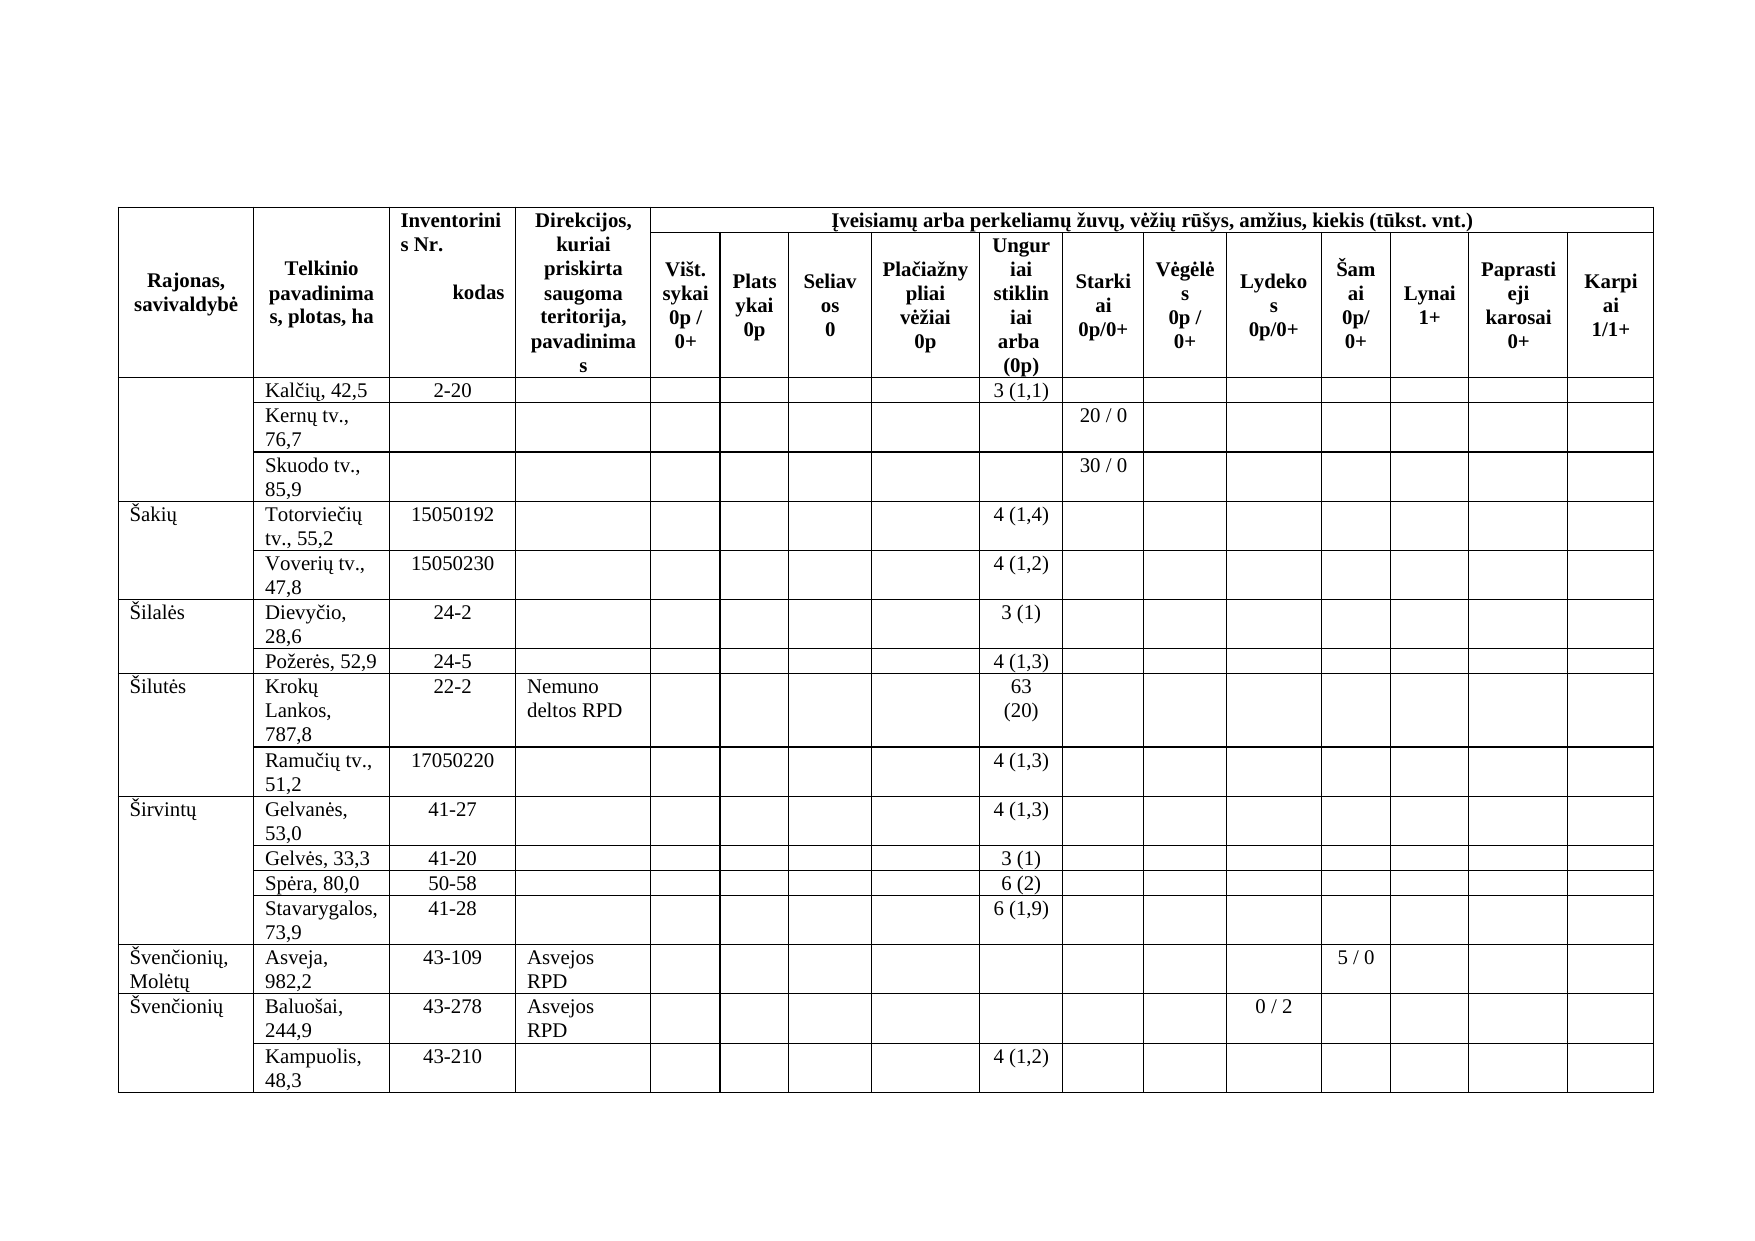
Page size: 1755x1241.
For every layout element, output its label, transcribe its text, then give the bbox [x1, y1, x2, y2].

table_cell [721, 871, 788, 895]
table_cell [516, 896, 650, 944]
table_cell [1063, 502, 1143, 550]
table_cell Šilalės [119, 600, 253, 673]
table_cell [1227, 551, 1321, 599]
table_cell [651, 649, 719, 673]
table_cell 50-58 [390, 871, 515, 895]
table_cell [721, 403, 788, 451]
table_cell [980, 453, 1062, 501]
table_cell [872, 994, 979, 1042]
table_cell [721, 846, 788, 870]
table_cell [872, 748, 979, 796]
table_cell [651, 994, 719, 1042]
table_cell [1322, 403, 1390, 451]
table_cell [789, 649, 871, 673]
table_cell [1227, 378, 1321, 402]
table_cell [1322, 551, 1390, 599]
table_cell 3 (1) [980, 846, 1062, 870]
table_cell [1469, 403, 1567, 451]
table_cell Kalčių, 42,5 [254, 378, 389, 402]
table_cell Lydekos 0p/0+ [1227, 233, 1321, 377]
table_cell Švenčionių, Molėtų [119, 945, 253, 993]
table_cell [1391, 378, 1468, 402]
table_cell [872, 453, 979, 501]
table_cell [721, 502, 788, 550]
table_cell Stavarygalos, 73,9 [254, 896, 389, 944]
table_cell [1063, 846, 1143, 870]
table_cell [1144, 945, 1226, 993]
table_cell [1227, 453, 1321, 501]
table_cell 15050192 [390, 502, 515, 550]
table_cell [1568, 403, 1653, 451]
table_cell [789, 674, 871, 746]
table_cell [1322, 797, 1390, 845]
table_cell 41-20 [390, 846, 515, 870]
table_cell [872, 871, 979, 895]
table_cell [872, 551, 979, 599]
table_cell [1469, 748, 1567, 796]
table_cell [516, 403, 650, 451]
table_cell Asvejos RPD [516, 945, 650, 993]
table_cell [1144, 649, 1226, 673]
table_cell [872, 378, 979, 402]
table_cell [980, 994, 1062, 1042]
table_cell [789, 871, 871, 895]
table_cell [1063, 797, 1143, 845]
table_cell [1322, 453, 1390, 501]
table_cell [1469, 871, 1567, 895]
table_cell 3 (1,1) [980, 378, 1062, 402]
table_cell [651, 600, 719, 648]
table_cell [390, 453, 515, 501]
table_cell [1063, 674, 1143, 746]
table_cell [1391, 994, 1468, 1042]
table_cell [1391, 896, 1468, 944]
table_cell [651, 453, 719, 501]
table_cell [1063, 378, 1143, 402]
table_cell [1144, 871, 1226, 895]
table_cell [516, 1044, 650, 1092]
table_cell [1144, 502, 1226, 550]
table_cell [1391, 846, 1468, 870]
table_cell [1391, 600, 1468, 648]
table_header Direkcijos, kuriai priskirta saugoma teritorija, pavadinimas [516, 208, 650, 377]
table_cell [789, 453, 871, 501]
table_cell [1469, 378, 1567, 402]
table_cell Asvejos RPD [516, 994, 650, 1042]
table_cell [721, 945, 788, 993]
table_cell [516, 551, 650, 599]
table_cell [1391, 1044, 1468, 1092]
table_cell [1568, 896, 1653, 944]
table_cell 24-2 [390, 600, 515, 648]
table_cell [789, 748, 871, 796]
table_cell 43-278 [390, 994, 515, 1042]
table_cell [651, 403, 719, 451]
table_cell [1227, 871, 1321, 895]
table_cell [516, 453, 650, 501]
table_cell [1568, 453, 1653, 501]
table_cell Šamai 0p/0+ [1322, 233, 1390, 377]
table_cell [1568, 649, 1653, 673]
table_cell [789, 797, 871, 845]
table_cell Lynai 1+ [1391, 233, 1468, 377]
table_header Įveisiamų arba perkeliamų žuvų, vėžių rūšys, amžius, kiekis (tūkst. vnt.) [651, 208, 1653, 232]
table_cell [1469, 600, 1567, 648]
table_cell [872, 403, 979, 451]
table_cell [1227, 600, 1321, 648]
table_cell [1391, 945, 1468, 993]
table_cell [721, 551, 788, 599]
table_cell [1227, 1044, 1321, 1092]
table_cell Kernų tv., 76,7 [254, 403, 389, 451]
table_header Rajonas, savivaldybė [119, 208, 253, 377]
table_cell [1568, 1044, 1653, 1092]
table_cell [516, 748, 650, 796]
table_cell [1568, 846, 1653, 870]
table_cell [516, 600, 650, 648]
table_cell [516, 871, 650, 895]
table_cell [789, 551, 871, 599]
table_cell [1391, 453, 1468, 501]
table_cell Asveja, 982,2 [254, 945, 389, 993]
table_cell [651, 551, 719, 599]
table_cell [1568, 945, 1653, 993]
table_cell 43-109 [390, 945, 515, 993]
table_cell [1144, 994, 1226, 1042]
table_cell [789, 945, 871, 993]
table_cell Širvintų [119, 797, 253, 944]
table_cell [1391, 748, 1468, 796]
table_cell [1322, 871, 1390, 895]
table_cell [872, 945, 979, 993]
table_cell Ramučių tv., 51,2 [254, 748, 389, 796]
table_cell 20 / 0 [1063, 403, 1143, 451]
table_cell [1391, 403, 1468, 451]
table_cell [721, 674, 788, 746]
table_cell [516, 502, 650, 550]
table_cell [1568, 797, 1653, 845]
table_cell [1568, 674, 1653, 746]
table_cell [1568, 871, 1653, 895]
table_cell [721, 453, 788, 501]
table_cell [651, 871, 719, 895]
table_cell [1322, 674, 1390, 746]
table_cell [1227, 896, 1321, 944]
table_cell 0 / 2 [1227, 994, 1321, 1042]
table_cell [789, 600, 871, 648]
table_cell [516, 797, 650, 845]
table_cell [980, 945, 1062, 993]
table_cell Totorviečių tv., 55,2 [254, 502, 389, 550]
table_cell [1391, 797, 1468, 845]
table_cell [721, 797, 788, 845]
table_cell [872, 846, 979, 870]
table_cell Unguriai stikliniai arba (0p) [980, 233, 1062, 377]
table_cell Vėgėlės 0p / 0+ [1144, 233, 1226, 377]
table_cell Karpiai 1/1+ [1568, 233, 1653, 377]
table_cell [1469, 994, 1567, 1042]
table_header Inventorinis Nr. kodas [390, 208, 515, 377]
table_cell 4 (1,2) [980, 1044, 1062, 1092]
table_cell [1063, 896, 1143, 944]
table_cell [789, 846, 871, 870]
table_cell 5 / 0 [1322, 945, 1390, 993]
table_cell [1227, 502, 1321, 550]
table_cell [651, 502, 719, 550]
table_cell [789, 403, 871, 451]
table_cell [1568, 551, 1653, 599]
table_cell [1469, 1044, 1567, 1092]
table_cell 4 (1,4) [980, 502, 1062, 550]
table_cell Platsykai 0p [721, 233, 788, 377]
table_cell [1227, 674, 1321, 746]
table_cell Nemuno deltos RPD [516, 674, 650, 746]
table_cell [721, 600, 788, 648]
table_cell [1227, 403, 1321, 451]
table_cell [651, 378, 719, 402]
table_cell Švenčionių [119, 994, 253, 1092]
table_cell Šakių [119, 502, 253, 599]
table_cell [789, 1044, 871, 1092]
table_cell [1144, 378, 1226, 402]
table_cell [651, 748, 719, 796]
table_cell [1227, 945, 1321, 993]
table_cell Kampuolis, 48,3 [254, 1044, 389, 1092]
table_cell Seliavos 0 [789, 233, 871, 377]
table_cell [1144, 846, 1226, 870]
table_cell [1469, 453, 1567, 501]
table_cell [1391, 502, 1468, 550]
table_cell [1063, 871, 1143, 895]
table_cell [1391, 551, 1468, 599]
table_cell [1469, 896, 1567, 944]
table_cell [872, 649, 979, 673]
table_cell [516, 649, 650, 673]
table_cell [1063, 551, 1143, 599]
table_cell [1144, 1044, 1226, 1092]
table_cell Gelvės, 33,3 [254, 846, 389, 870]
table_cell [1144, 600, 1226, 648]
table_cell [651, 846, 719, 870]
table_cell [1227, 748, 1321, 796]
table_cell [651, 945, 719, 993]
table_cell [651, 674, 719, 746]
table_cell [1144, 453, 1226, 501]
table_cell [1322, 748, 1390, 796]
table_cell [1227, 797, 1321, 845]
table_cell [872, 674, 979, 746]
table_cell [651, 797, 719, 845]
table_cell Voverių tv., 47,8 [254, 551, 389, 599]
table_cell [1227, 846, 1321, 870]
table_cell Baluošai, 244,9 [254, 994, 389, 1042]
table_cell [1063, 994, 1143, 1042]
table_cell [1469, 797, 1567, 845]
table_header Telkinio pavadinimas, plotas, ha [254, 208, 389, 377]
table_cell 4 (1,2) [980, 551, 1062, 599]
table_cell [1391, 649, 1468, 673]
table_cell [1144, 403, 1226, 451]
table_cell [651, 896, 719, 944]
table_cell [1063, 945, 1143, 993]
table_cell Gelvanės, 53,0 [254, 797, 389, 845]
table_cell [1469, 846, 1567, 870]
table_cell [721, 378, 788, 402]
table_cell [1568, 378, 1653, 402]
table_cell [119, 378, 253, 501]
table_cell [516, 846, 650, 870]
table_cell [1322, 600, 1390, 648]
table_cell [789, 896, 871, 944]
table_cell 2-20 [390, 378, 515, 402]
table_cell [1322, 994, 1390, 1042]
table_cell [1063, 748, 1143, 796]
table_cell 6 (1,9) [980, 896, 1062, 944]
table_cell 30 / 0 [1063, 453, 1143, 501]
table_cell [1144, 797, 1226, 845]
table_cell [721, 649, 788, 673]
table_cell [721, 896, 788, 944]
table_cell [980, 403, 1062, 451]
table_cell [1322, 649, 1390, 673]
table_cell [872, 797, 979, 845]
table_cell [872, 502, 979, 550]
table_cell 6 (2) [980, 871, 1062, 895]
table_cell 63 (20) [980, 674, 1062, 746]
table_cell Šilutės [119, 674, 253, 796]
table_cell Višt. sykai 0p / 0+ [651, 233, 719, 377]
table_cell [651, 1044, 719, 1092]
table_cell [872, 1044, 979, 1092]
table_cell 43-210 [390, 1044, 515, 1092]
table_cell [1063, 1044, 1143, 1092]
table_cell Krokų Lankos, 787,8 [254, 674, 389, 746]
table_cell [721, 1044, 788, 1092]
table_cell [721, 994, 788, 1042]
table_cell [1568, 502, 1653, 550]
table_cell 4 (1,3) [980, 748, 1062, 796]
table_cell [390, 403, 515, 451]
table_cell [1322, 896, 1390, 944]
table_cell 4 (1,3) [980, 649, 1062, 673]
table_cell [1568, 994, 1653, 1042]
table_cell [1568, 748, 1653, 796]
table_cell Starkiai 0p/0+ [1063, 233, 1143, 377]
table_cell [1063, 649, 1143, 673]
table_cell Skuodo tv., 85,9 [254, 453, 389, 501]
table_cell [1469, 551, 1567, 599]
table_cell [1391, 871, 1468, 895]
table_cell [1391, 674, 1468, 746]
table_cell [1568, 600, 1653, 648]
table_cell [1469, 674, 1567, 746]
table_cell [1322, 846, 1390, 870]
table_cell 24-5 [390, 649, 515, 673]
table_cell [1469, 502, 1567, 550]
table_cell Plačiažnypliai vėžiai 0p [872, 233, 979, 377]
table_cell [1469, 945, 1567, 993]
table_cell [1063, 600, 1143, 648]
table_cell [1469, 649, 1567, 673]
table_cell [789, 378, 871, 402]
table_cell Paprastieji karosai 0+ [1469, 233, 1567, 377]
table_cell [721, 748, 788, 796]
table_cell 22-2 [390, 674, 515, 746]
table_cell Požerės, 52,9 [254, 649, 389, 673]
table_cell 41-28 [390, 896, 515, 944]
table_cell Dievyčio, 28,6 [254, 600, 389, 648]
table_cell 4 (1,3) [980, 797, 1062, 845]
table_cell [516, 378, 650, 402]
table_cell 41-27 [390, 797, 515, 845]
table_cell [1322, 502, 1390, 550]
table_cell [1227, 649, 1321, 673]
table_cell [789, 994, 871, 1042]
table_cell [872, 600, 979, 648]
table_cell [1322, 1044, 1390, 1092]
table_cell Spėra, 80,0 [254, 871, 389, 895]
table_cell 3 (1) [980, 600, 1062, 648]
table_cell [1144, 551, 1226, 599]
table_cell 17050220 [390, 748, 515, 796]
table_cell 15050230 [390, 551, 515, 599]
table_cell [1144, 896, 1226, 944]
table_cell [789, 502, 871, 550]
table_cell [1322, 378, 1390, 402]
table_cell [872, 896, 979, 944]
table_cell [1144, 748, 1226, 796]
table_cell [1144, 674, 1226, 746]
